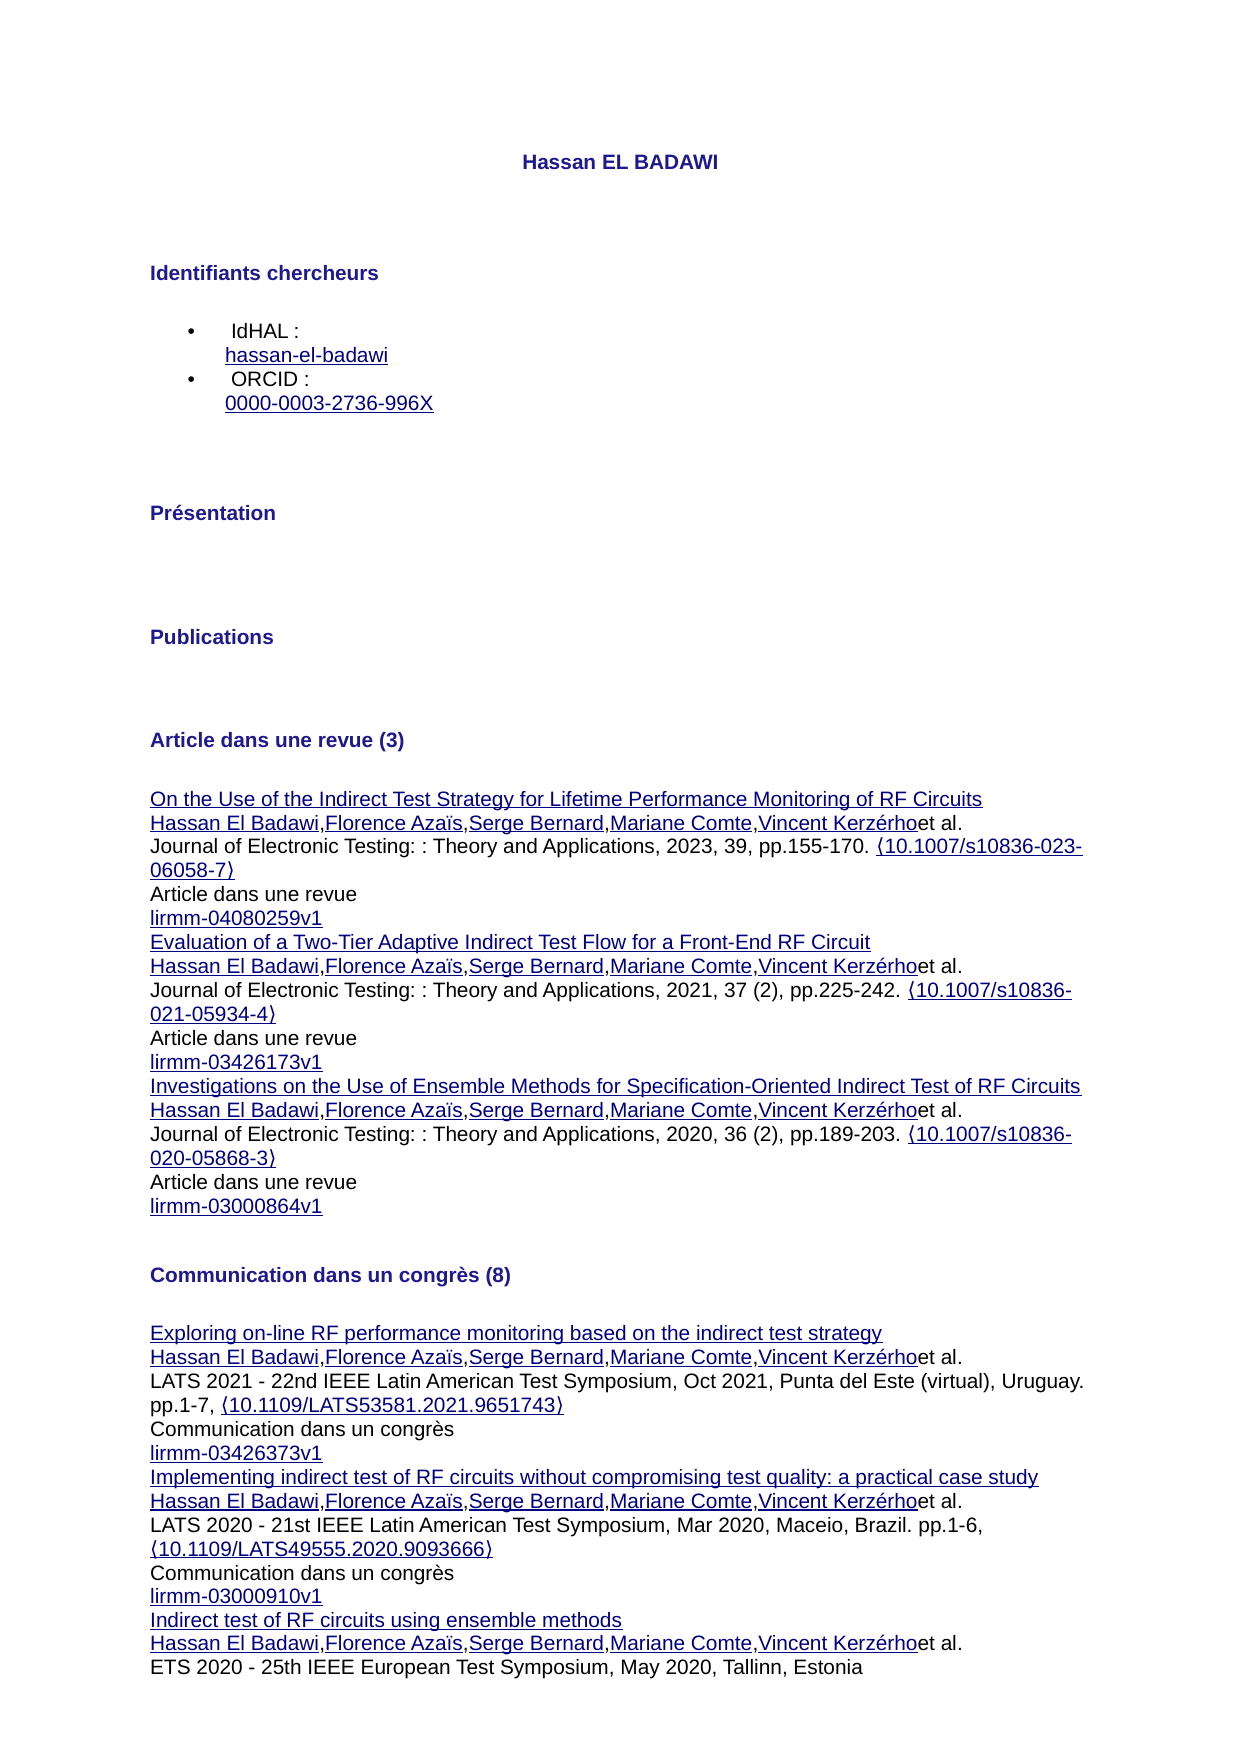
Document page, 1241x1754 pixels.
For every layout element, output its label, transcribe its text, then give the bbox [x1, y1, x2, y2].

subtitle Identifiants chercheurs [150, 260, 1090, 284]
list ORCID : [187, 367, 1090, 391]
table_cell Implementing indirect test of RF circuits without compromising test quality: a practical case study Hassan El Badawi,Florence Azaïs,Serge Bernard,Mariane Comte,Vincent Kerzérhoet al. LATS 2020 - 21st IEEE Latin American Test Symposium, Mar 2020, Maceio, Brazil. pp.1-6, ⟨10.1109/LATS49555.2020.9093666⟩ Communication dans un congrès lirmm-03000910v1 [150, 1465, 1090, 1608]
table_header Exploring on-line RF performance monitoring based on the indirect test strategy Hassan El Badawi,Florence Azaïs,Serge Bernard,Mariane Comte,Vincent Kerzérhoet al. LATS 2021 - 22nd IEEE Latin American Test Symposium, Oct 2021, Punta del Este (virtual), Uruguay. pp.1-7, ⟨10.1109/LATS53581.2021.9651743⟩ Communication dans un congrès lirmm-03426373v1 [150, 1321, 1090, 1464]
list IdHAL : [187, 319, 1090, 343]
subtitle Communication dans un congrès (8) [150, 1262, 1090, 1286]
subtitle Présentation [150, 501, 1090, 525]
table_header On the Use of the Indirect Test Strategy for Lifetime Performance Monitoring of RF Circuits Hassan El Badawi,Florence Azaïs,Serge Bernard,Mariane Comte,Vincent Kerzérhoet al. Journal of Electronic Testing: : Theory and Applications, 2023, 39, pp.155-170. ⟨10.1007/s10836-023-06058-7⟩ Article dans une revue lirmm-04080259v1 [150, 786, 1090, 930]
list hassan-el-badawi [187, 343, 1090, 367]
table_cell Investigations on the Use of Ensemble Methods for Specification-Oriented Indirect Test of RF Circuits Hassan El Badawi,Florence Azaïs,Serge Bernard,Mariane Comte,Vincent Kerzérhoet al. Journal of Electronic Testing: : Theory and Applications, 2020, 36 (2), pp.189-203. ⟨10.1007/s10836-020-05868-3⟩ Article dans une revue lirmm-03000864v1 [150, 1074, 1090, 1218]
subtitle Hassan EL BADAWI [150, 150, 1090, 174]
table_cell Evaluation of a Two-Tier Adaptive Indirect Test Flow for a Front-End RF Circuit Hassan El Badawi,Florence Azaïs,Serge Bernard,Mariane Comte,Vincent Kerzérhoet al. Journal of Electronic Testing: : Theory and Applications, 2021, 37 (2), pp.225-242. ⟨10.1007/s10836-021-05934-4⟩ Article dans une revue lirmm-03426173v1 [150, 930, 1090, 1074]
subtitle Article dans une revue (3) [150, 728, 1090, 752]
subtitle Publications [150, 625, 1090, 649]
table_cell Indirect test of RF circuits using ensemble methods Hassan El Badawi,Florence Azaïs,Serge Bernard,Mariane Comte,Vincent Kerzérhoet al. ETS 2020 - 25th IEEE European Test Symposium, May 2020, Tallinn, Estonia [150, 1608, 1090, 1679]
list 0000-0003-2736-996X [187, 391, 1090, 414]
